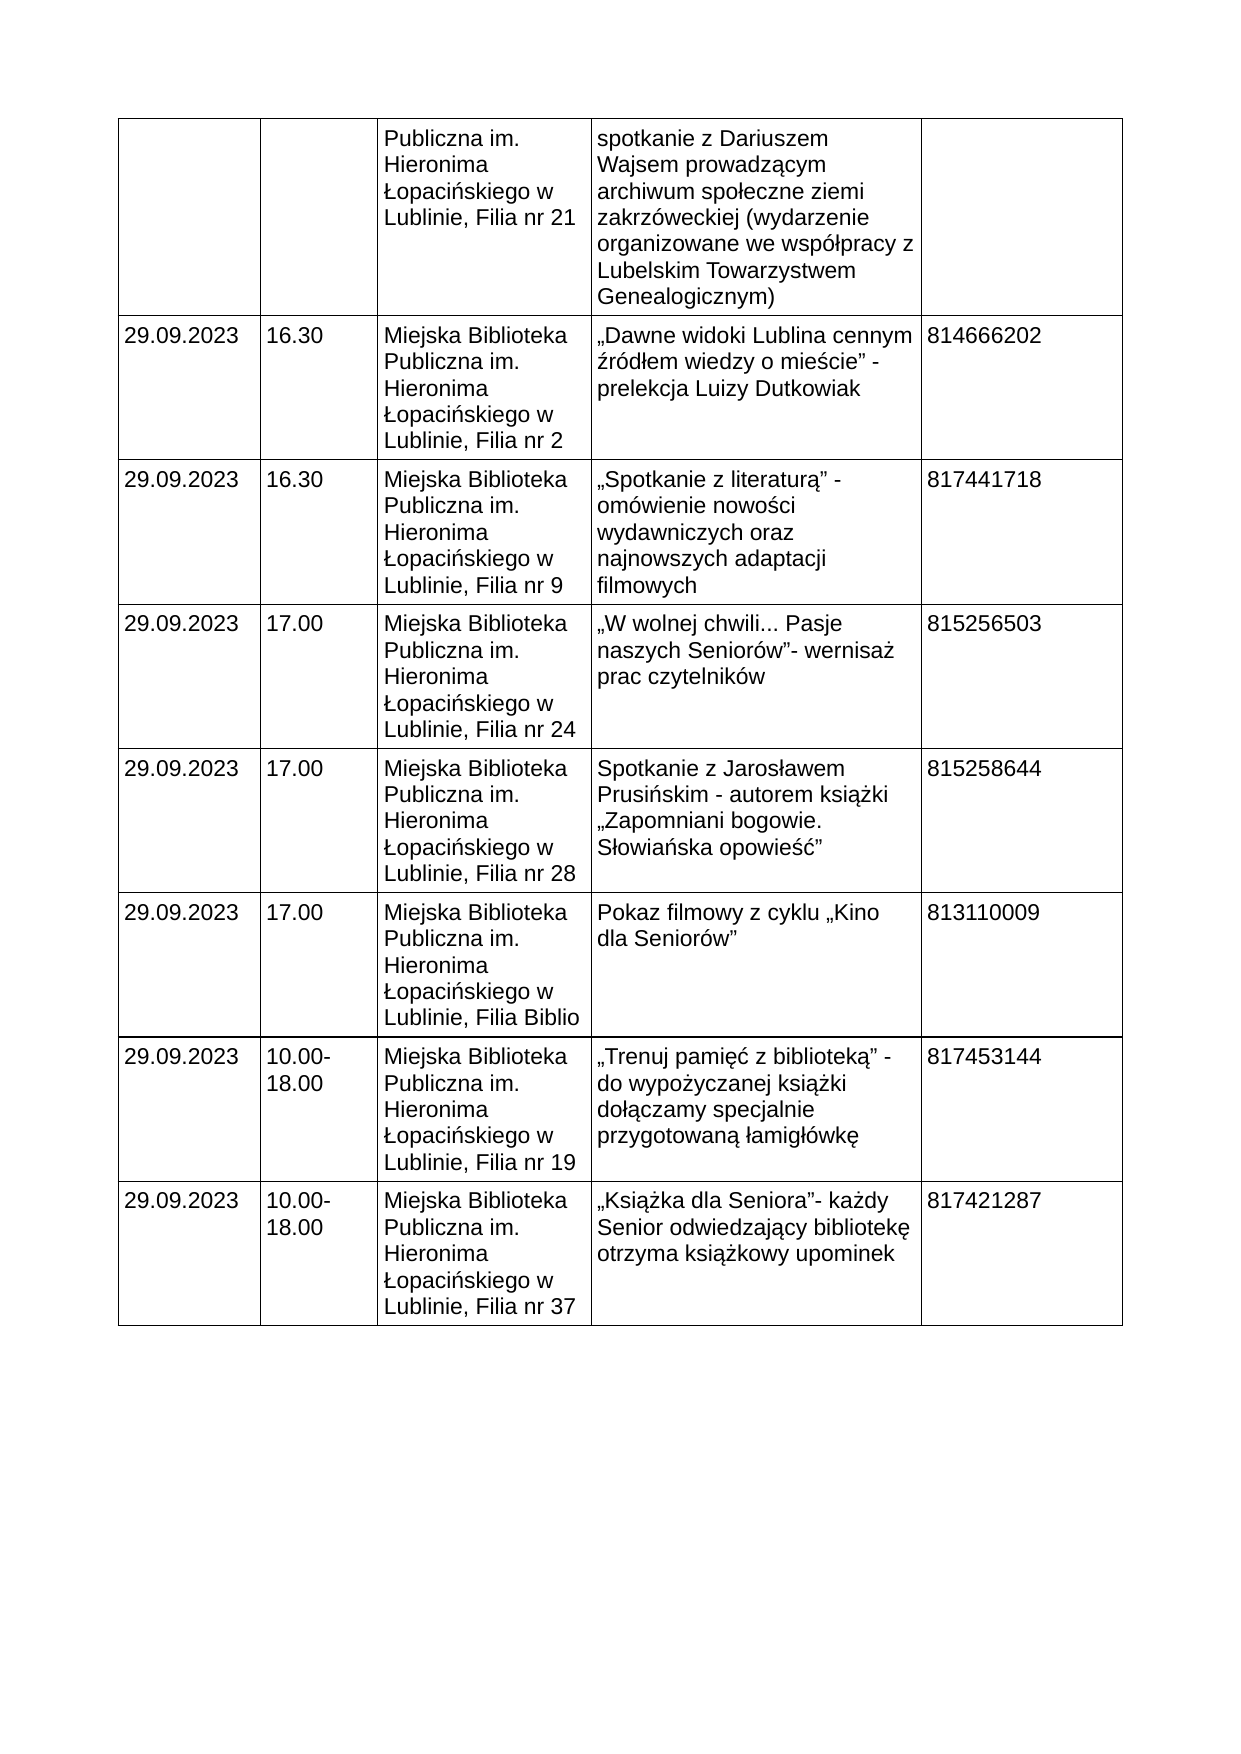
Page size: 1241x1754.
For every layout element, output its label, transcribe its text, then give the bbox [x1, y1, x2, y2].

table_cell 29.09.2023 [119, 316, 260, 459]
table_cell Miejska Biblioteka Publiczna im. Hieronima Łopacińskiego w Lublinie, Filia nr 24 [378, 605, 591, 748]
table_cell Miejska Biblioteka Publiczna im. Hieronima Łopacińskiego w Lublinie, Filia nr 19 [378, 1038, 591, 1181]
table_cell [922, 119, 1122, 315]
table_cell 29.09.2023 [119, 1038, 260, 1181]
table_cell Miejska Biblioteka Publiczna im. Hieronima Łopacińskiego w Lublinie, Filia nr 37 [378, 1182, 591, 1325]
table_cell 17.00 [261, 605, 377, 748]
table_cell 814666202 [922, 316, 1122, 459]
table_cell 29.09.2023 [119, 1182, 260, 1325]
table_cell 10.00-18.00 [261, 1182, 377, 1325]
table_cell 29.09.2023 [119, 893, 260, 1036]
table_cell 10.00-18.00 [261, 1038, 377, 1181]
table_cell Miejska Biblioteka Publiczna im. Hieronima Łopacińskiego w Lublinie, Filia nr 9 [378, 460, 591, 604]
table_cell „Trenuj pamięć z biblioteką” - do wypożyczanej książki dołączamy specjalnie przygotowaną łamigłówkę [592, 1038, 921, 1181]
table_cell Spotkanie z Jarosławem Prusińskim - autorem książki „Zapomniani bogowie. Słowiańska opowieść” [592, 749, 921, 892]
table_cell „W wolnej chwili... Pasje naszych Seniorów”- wernisaż prac czytelników [592, 605, 921, 748]
table_cell „Spotkanie z literaturą” - omówienie nowości wydawniczych oraz najnowszych adaptacji filmowych [592, 460, 921, 604]
table_cell 813110009 [922, 893, 1122, 1036]
table_cell 817421287 [922, 1182, 1122, 1325]
table_cell Miejska Biblioteka Publiczna im. Hieronima Łopacińskiego w Lublinie, Filia nr 28 [378, 749, 591, 892]
table_cell 16.30 [261, 460, 377, 604]
table_cell 817441718 [922, 460, 1122, 604]
table_cell 815256503 [922, 605, 1122, 748]
table_cell 16.30 [261, 316, 377, 459]
table_cell 29.09.2023 [119, 749, 260, 892]
table_cell 29.09.2023 [119, 605, 260, 748]
table_cell Publiczna im. Hieronima Łopacińskiego w Lublinie, Filia nr 21 [378, 119, 591, 315]
table_cell Miejska Biblioteka Publiczna im. Hieronima Łopacińskiego w Lublinie, Filia Biblio [378, 893, 591, 1036]
table_cell „Książka dla Seniora”- każdy Senior odwiedzający bibliotekę otrzyma książkowy upominek [592, 1182, 921, 1325]
table_cell 29.09.2023 [119, 460, 260, 604]
table_cell 17.00 [261, 893, 377, 1036]
table_cell „Dawne widoki Lublina cennym źródłem wiedzy o mieście” - prelekcja Luizy Dutkowiak [592, 316, 921, 459]
table_cell Pokaz filmowy z cyklu „Kino dla Seniorów” [592, 893, 921, 1036]
table_cell 17.00 [261, 749, 377, 892]
table_cell - spotkanie z Dariuszem Wajsem prowadzącym archiwum społeczne ziemi zakrzóweckiej (wydarzenie organizowane we współpracy z Lubelskim Towarzystwem Genealogicznym) [592, 119, 921, 315]
table_cell [119, 119, 260, 315]
table_cell Miejska Biblioteka Publiczna im. Hieronima Łopacińskiego w Lublinie, Filia nr 2 [378, 316, 591, 459]
table_cell 817453144 [922, 1038, 1122, 1181]
table_cell 815258644 [922, 749, 1122, 892]
table_cell [261, 119, 377, 315]
